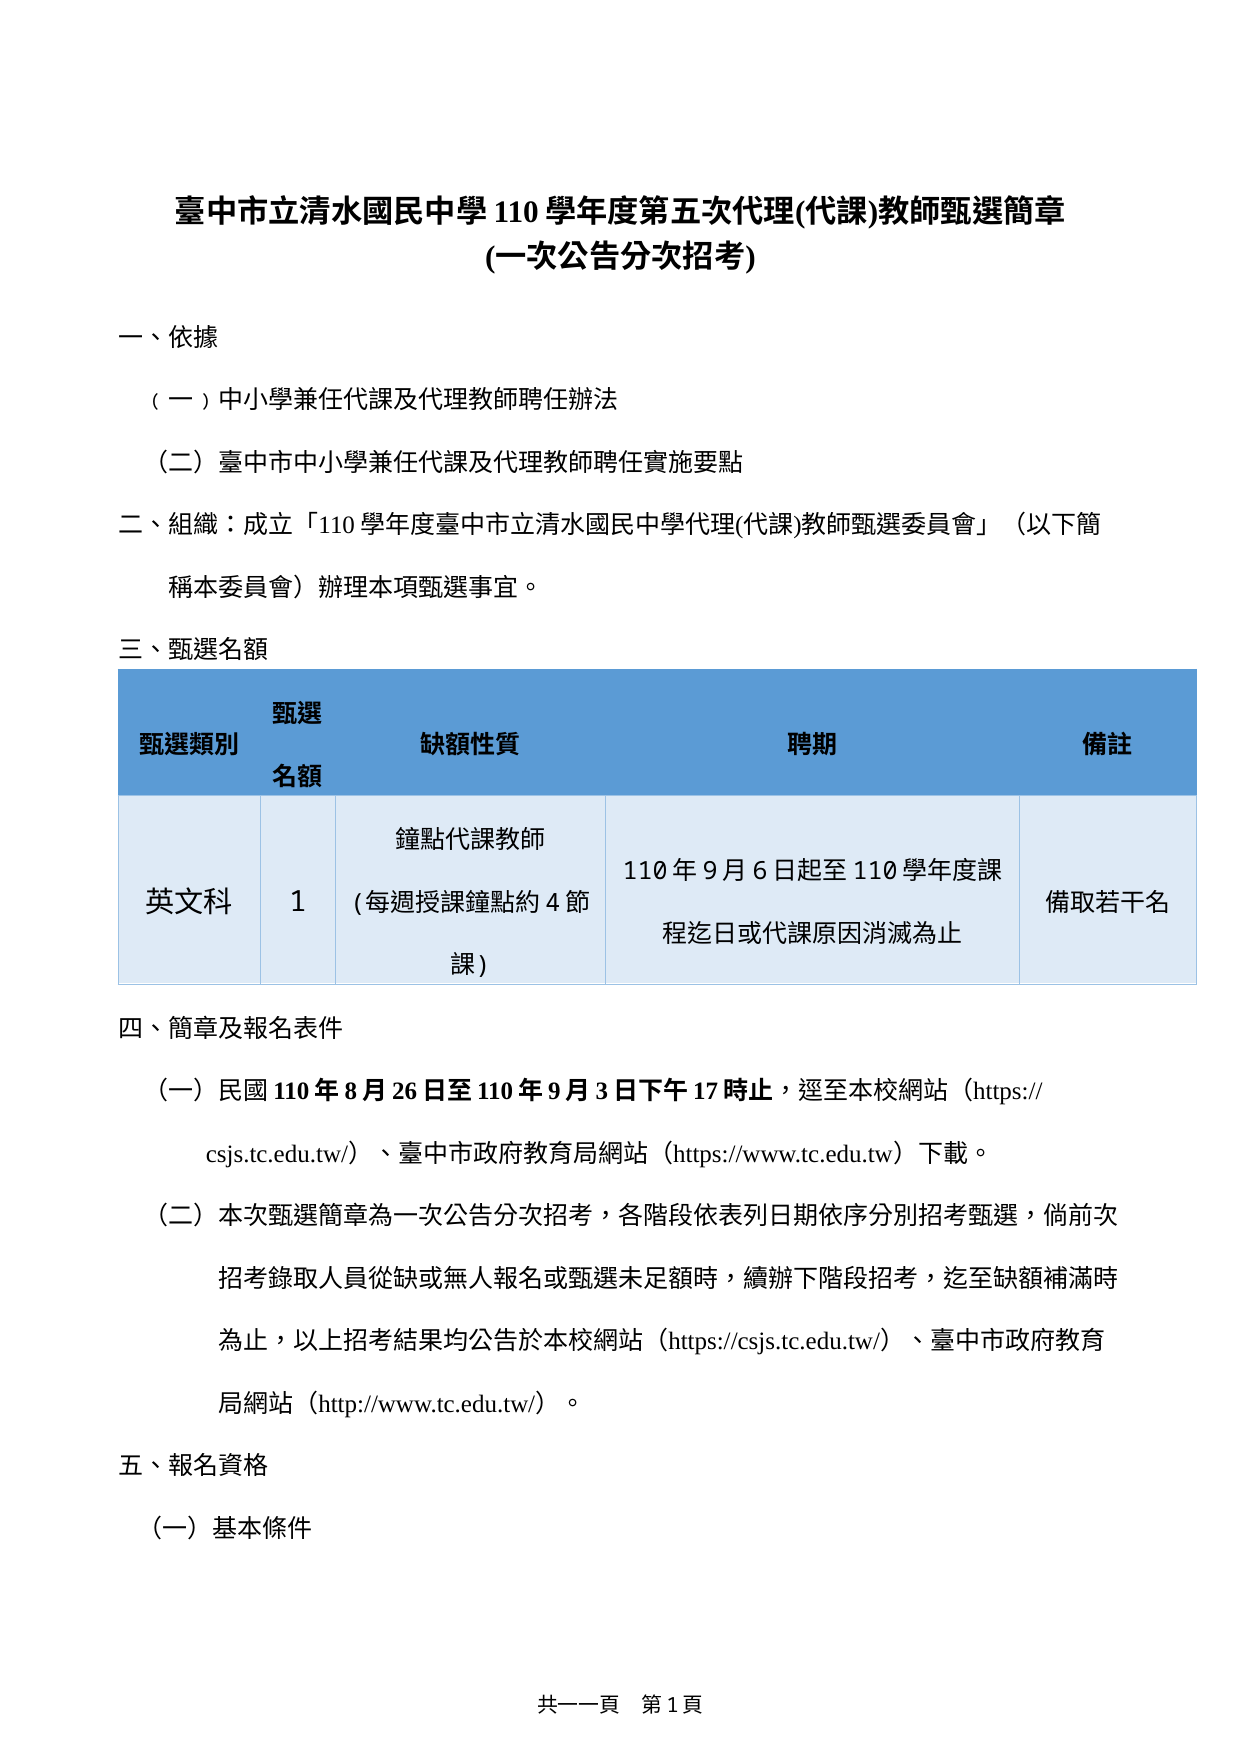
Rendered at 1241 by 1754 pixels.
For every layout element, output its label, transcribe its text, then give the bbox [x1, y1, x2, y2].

text 五、報名資格 [118, 1422, 1122, 1484]
table_header 聘期 [605, 670, 1019, 795]
table_cell 鐘點代課教師 (每週授課鐘點約4節課) [336, 796, 605, 983]
text （一）民國110年8月26日至110年9月3日下午17時止，逕至本校網站（https://csjs.tc.edu.tw/）、臺中市政府教育局網站（https://www.tc.edu.tw）下載。 [143, 1047, 1122, 1172]
table_cell 1 [261, 796, 335, 983]
text 三、甄選名額 [118, 606, 1122, 669]
text （二）本次甄選簡章為一次公告分次招考，各階段依表列日期依序分別招考甄選，倘前次招考錄取人員從缺或無人報名或甄選未足額時，續辦下階段招考，迄至缺額補滿時為止，以上招考結果均公告於本校網站（https://csjs.tc.edu.tw/）、臺中市政府教育局網站（http://www.tc.edu.tw/）。 [143, 1172, 1122, 1422]
table_header 備註 [1019, 670, 1196, 795]
text （二）臺中市中小學兼任代課及代理教師聘任實施要點 [143, 419, 1122, 481]
text 臺中市立清水國民中學110學年度第五次代理(代課)教師甄選簡章 (一次公告分次招考) [118, 186, 1122, 277]
text 四、簡章及報名表件 [118, 985, 1122, 1047]
table_cell 備取若干名 [1020, 796, 1196, 983]
table_header 缺額性質 [335, 670, 605, 795]
table_header 甄選類別 [119, 670, 260, 795]
text （一）基本條件 [118, 1484, 1122, 1547]
table_header 甄選 名額 [260, 670, 335, 795]
table_cell 110年9月6日起至110學年度課程迄日或代課原因消滅為止 [606, 796, 1019, 983]
table_cell 英文科 [119, 796, 260, 983]
text ﹙一﹚中小學兼任代課及代理教師聘任辦法 [143, 356, 1122, 419]
text 一、依據 [118, 294, 1122, 356]
text 二、組織：成立「110學年度臺中市立清水國民中學代理(代課)教師甄選委員會」（以下簡稱本委員會）辦理本項甄選事宜。 [118, 481, 1122, 606]
